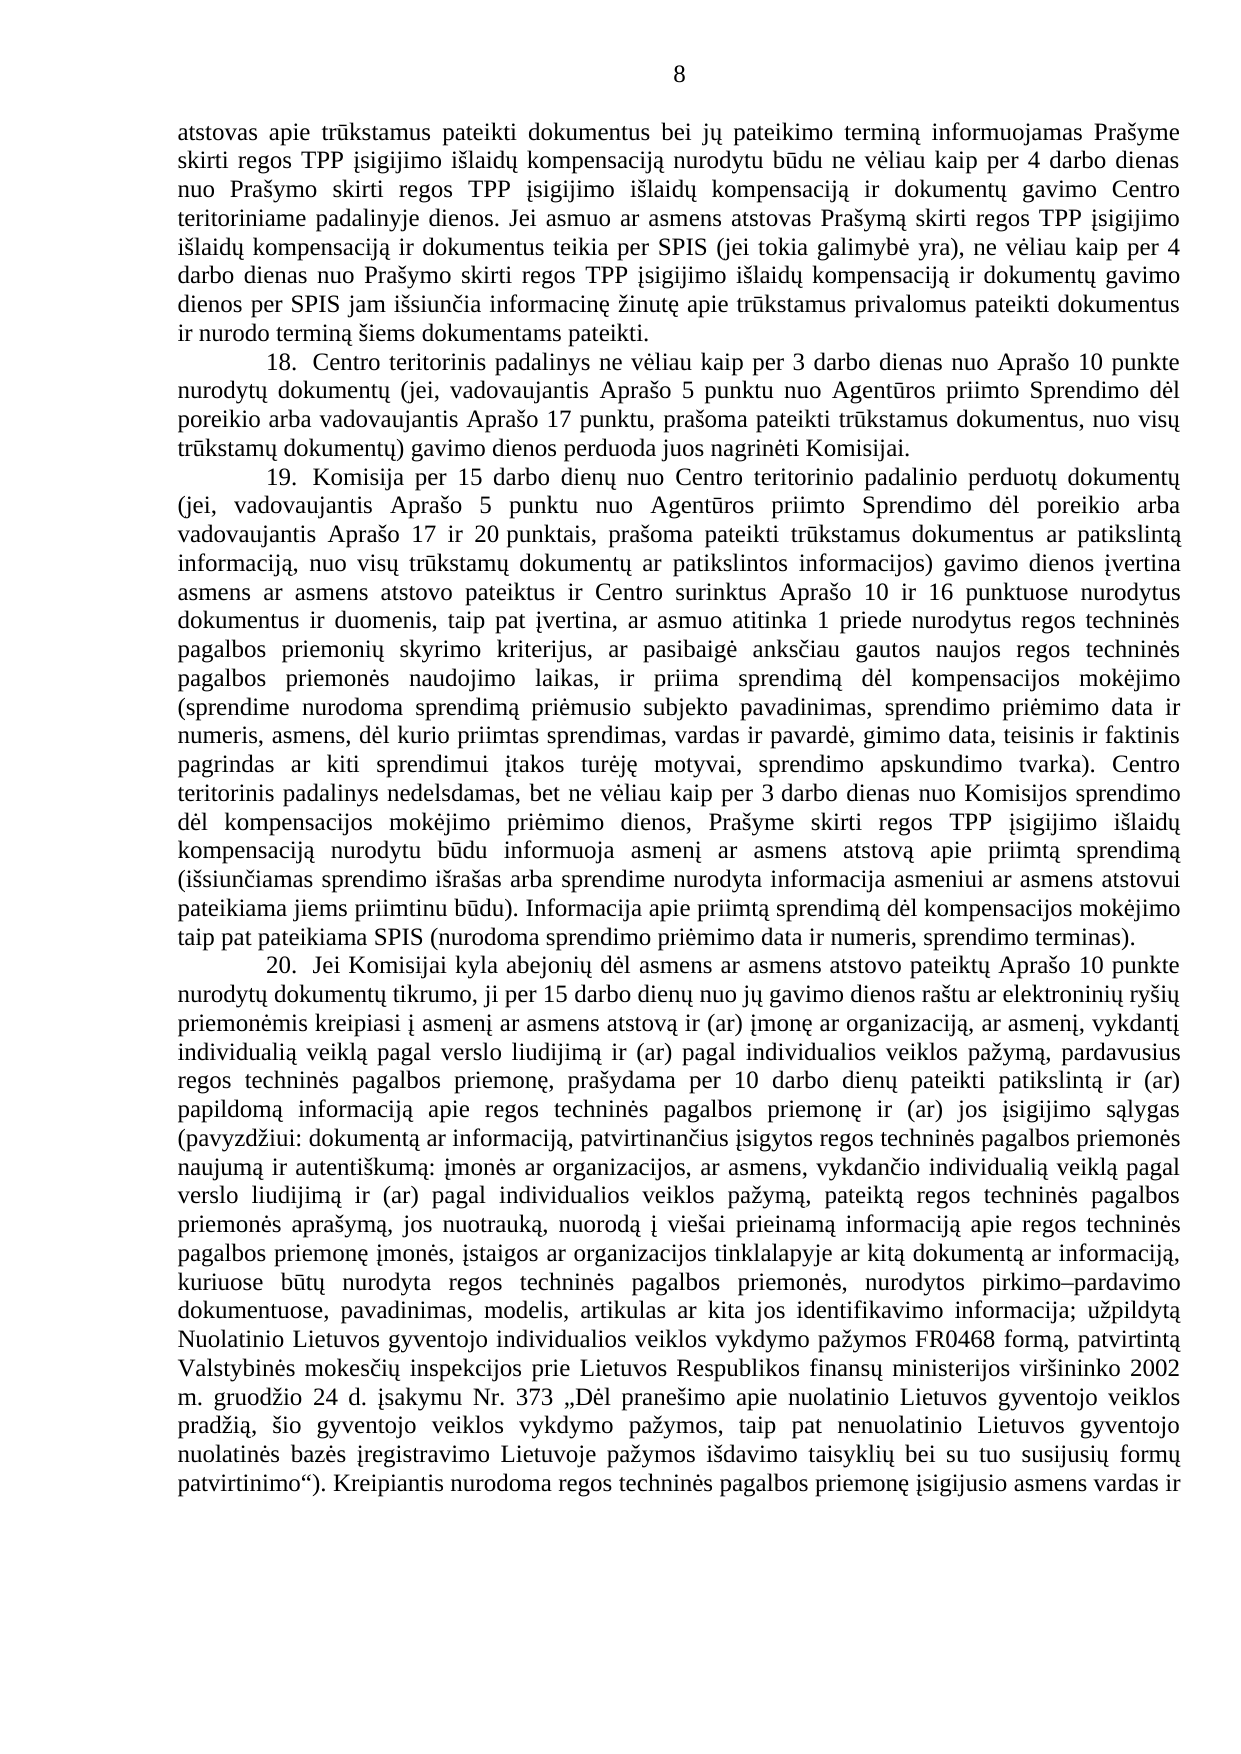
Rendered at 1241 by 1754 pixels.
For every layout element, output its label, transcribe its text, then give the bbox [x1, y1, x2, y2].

text 18. Centro teritorinis padalinys ne vėliau kaip per 3 darbo dienas nuo Aprašo 10 punkte nurodytų dokumentų (jei, vadovaujantis Aprašo 5 punktu nuo Agentūros priimto Sprendimo dėl poreikio arba vadovaujantis Aprašo 17 punktu, prašoma pateikti trūkstamus dokumentus, nuo visų trūkstamų dokumentų) gavimo dienos perduoda juos nagrinėti Komisijai. [177, 347, 1181, 462]
text 19. Komisija per 15 darbo dienų nuo Centro teritorinio padalinio perduotų dokumentų (jei, vadovaujantis Aprašo 5 punktu nuo Agentūros priimto Sprendimo dėl poreikio arba vadovaujantis Aprašo 17 ir 20 punktais, prašoma pateikti trūkstamus dokumentus ar patikslintą informaciją, nuo visų trūkstamų dokumentų ar patikslintos informacijos) gavimo dienos įvertina asmens ar asmens atstovo pateiktus ir Centro surinktus Aprašo 10 ir 16 punktuose nurodytus dokumentus ir duomenis, taip pat įvertina, ar asmuo atitinka 1 priede nurodytus regos techninės pagalbos priemonių skyrimo kriterijus, ar pasibaigė anksčiau gautos naujos regos techninės pagalbos priemonės naudojimo laikas, ir priima sprendimą dėl kompensacijos mokėjimo (sprendime nurodoma sprendimą priėmusio subjekto pavadinimas, sprendimo priėmimo data ir numeris, asmens, dėl kurio priimtas sprendimas, vardas ir pavardė, gimimo data, teisinis ir faktinis pagrindas ar kiti sprendimui įtakos turėję motyvai, sprendimo apskundimo tvarka). Centro teritorinis padalinys nedelsdamas, bet ne vėliau kaip per 3 darbo dienas nuo Komisijos sprendimo dėl kompensacijos mokėjimo priėmimo dienos, Prašyme skirti regos TPP įsigijimo išlaidų kompensaciją nurodytu būdu informuoja asmenį ar asmens atstovą apie priimtą sprendimą (išsiunčiamas sprendimo išrašas arba sprendime nurodyta informacija asmeniui ar asmens atstovui pateikiama jiems priimtinu būdu). Informacija apie priimtą sprendimą dėl kompensacijos mokėjimo taip pat pateikiama SPIS (nurodoma sprendimo priėmimo data ir numeris, sprendimo terminas). [177, 462, 1181, 950]
text 20. Jei Komisijai kyla abejonių dėl asmens ar asmens atstovo pateiktų Aprašo 10 punkte nurodytų dokumentų tikrumo, ji per 15 darbo dienų nuo jų gavimo dienos raštu ar elektroninių ryšių priemonėmis kreipiasi į asmenį ar asmens atstovą ir (ar) įmonę ar organizaciją, ar asmenį, vykdantį individualią veiklą pagal verslo liudijimą ir (ar) pagal individualios veiklos pažymą, pardavusius regos techninės pagalbos priemonę, prašydama per 10 darbo dienų pateikti patikslintą ir (ar) papildomą informaciją apie regos techninės pagalbos priemonę ir (ar) jos įsigijimo sąlygas (pavyzdžiui: dokumentą ar informaciją, patvirtinančius įsigytos regos techninės pagalbos priemonės naujumą ir autentiškumą: įmonės ar organizacijos, ar asmens, vykdančio individualią veiklą pagal verslo liudijimą ir (ar) pagal individualios veiklos pažymą, pateiktą regos techninės pagalbos priemonės aprašymą, jos nuotrauką, nuorodą į viešai prieinamą informaciją apie regos techninės pagalbos priemonę įmonės, įstaigos ar organizacijos tinklalapyje ar kitą dokumentą ar informaciją, kuriuose būtų nurodyta regos techninės pagalbos priemonės, nurodytos pirkimo–pardavimo dokumentuose, pavadinimas, modelis, artikulas ar kita jos identifikavimo informacija; užpildytą Nuolatinio Lietuvos gyventojo individualios veiklos vykdymo pažymos FR0468 formą, patvirtintą Valstybinės mokesčių inspekcijos prie Lietuvos Respublikos finansų ministerijos viršininko 2002 m. gruodžio 24 d. įsakymu Nr. 373 „Dėl pranešimo apie nuolatinio Lietuvos gyventojo veiklos pradžią, šio gyventojo veiklos vykdymo pažymos, taip pat nenuolatinio Lietuvos gyventojo nuolatinės bazės įregistravimo Lietuvoje pažymos išdavimo taisyklių bei su tuo susijusių formų patvirtinimo“). Kreipiantis nurodoma regos techninės pagalbos priemonę įsigijusio asmens vardas ir [177, 950, 1181, 1497]
text atstovas apie trūkstamus pateikti dokumentus bei jų pateikimo terminą informuojamas Prašyme skirti regos TPP įsigijimo išlaidų kompensaciją nurodytu būdu ne vėliau kaip per 4 darbo dienas nuo Prašymo skirti regos TPP įsigijimo išlaidų kompensaciją ir dokumentų gavimo Centro teritoriniame padalinyje dienos. Jei asmuo ar asmens atstovas Prašymą skirti regos TPP įsigijimo išlaidų kompensaciją ir dokumentus teikia per SPIS (jei tokia galimybė yra), ne vėliau kaip per 4 darbo dienas nuo Prašymo skirti regos TPP įsigijimo išlaidų kompensaciją ir dokumentų gavimo dienos per SPIS jam išsiunčia informacinę žinutę apie trūkstamus privalomus pateikti dokumentus ir nurodo terminą šiems dokumentams pateikti. [177, 117, 1181, 347]
